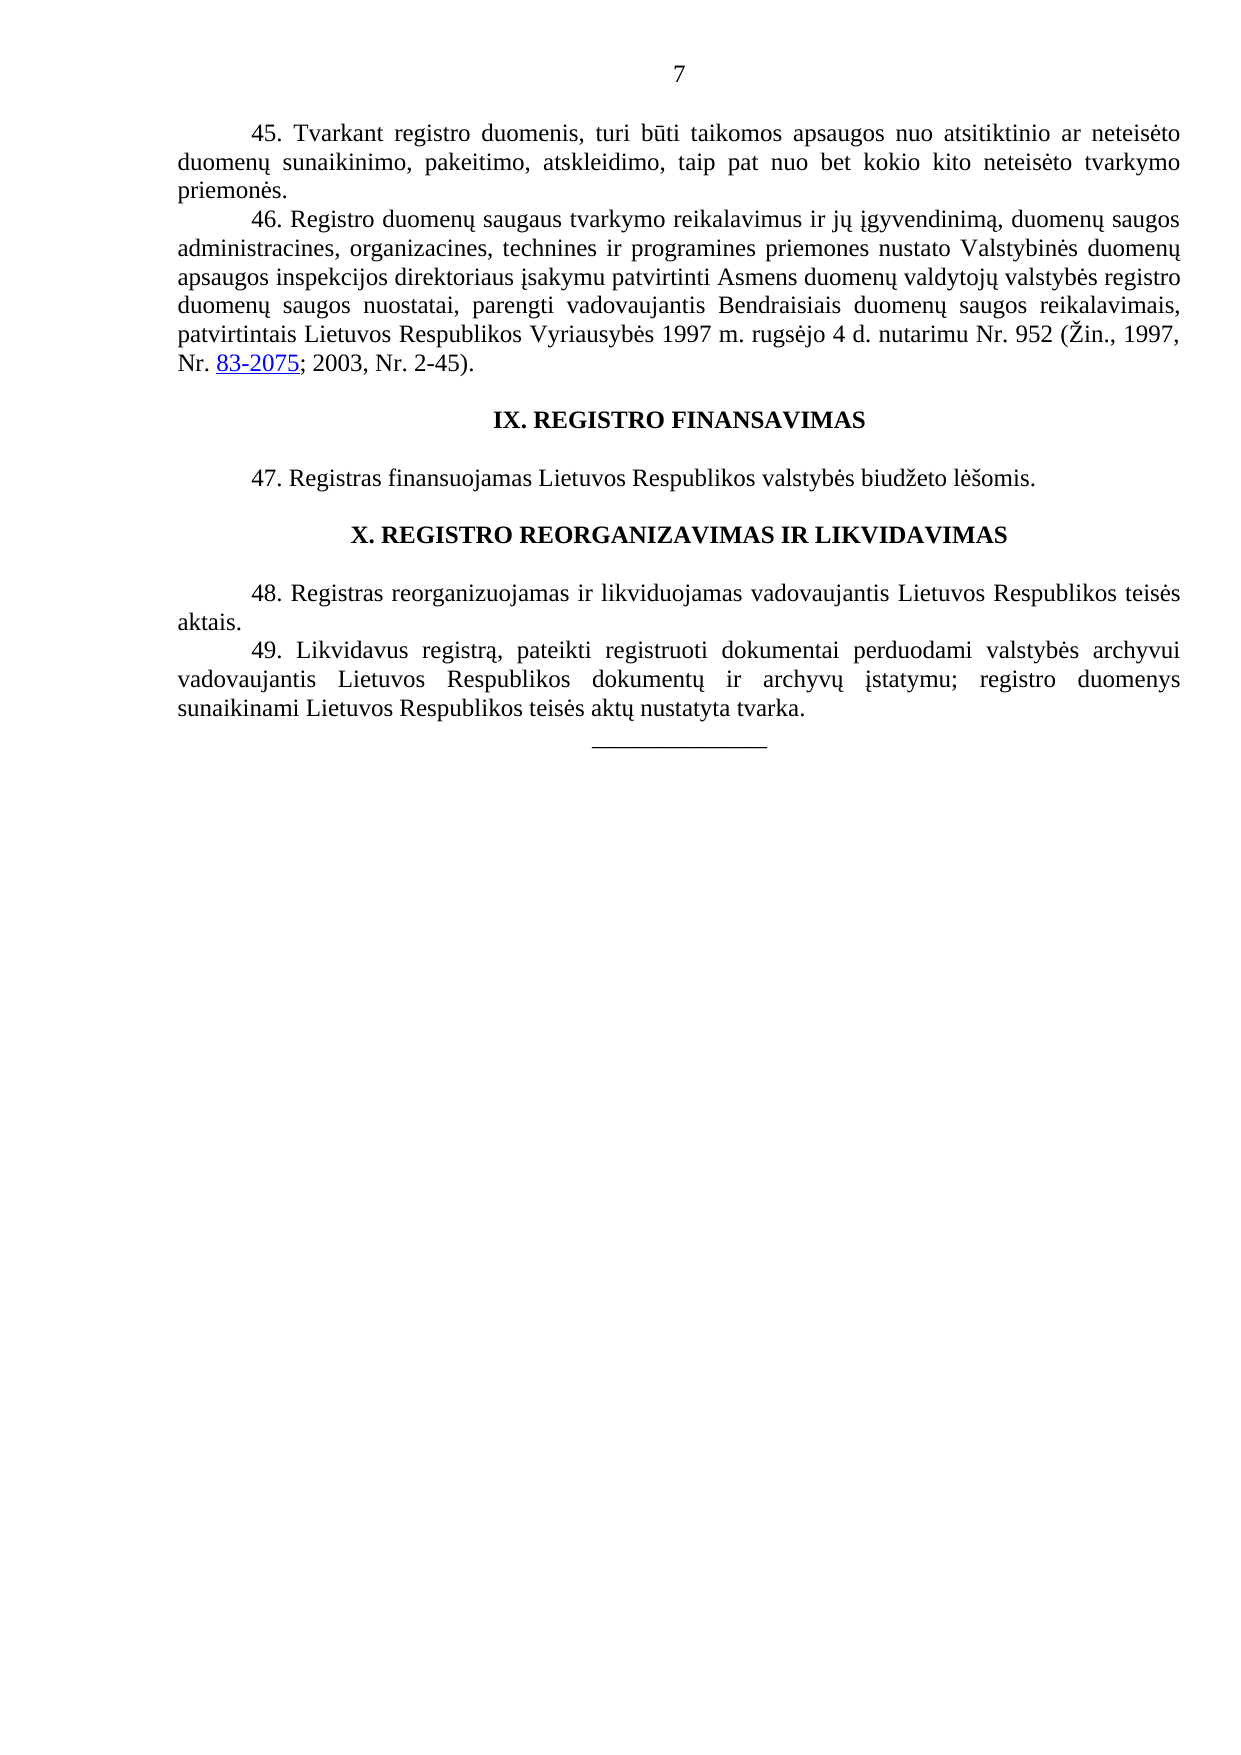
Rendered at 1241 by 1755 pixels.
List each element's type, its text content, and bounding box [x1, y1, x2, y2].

text 49. Likvidavus registrą, pateikti registruoti dokumentai perduodami valstybės archyvui vadovaujantis Lietuvos Respublikos dokumentų ir archyvų įstatymu; registro duomenys sunaikinami Lietuvos Respublikos teisės aktų nustatyta tvarka. [177, 636, 1181, 722]
text IX. REGISTRO FINANSAVIMAS [177, 406, 1181, 434]
text 45. Tvarkant registro duomenis, turi būti taikomos apsaugos nuo atsitiktinio ar neteisėto duomenų sunaikinimo, pakeitimo, atskleidimo, taip pat nuo bet kokio kito neteisėto tvarkymo priemonės. [177, 118, 1181, 204]
text ______________ [177, 722, 1181, 751]
text X. REGISTRO REORGANIZAVIMAS IR LIKVIDAVIMAS [177, 521, 1181, 549]
text 47. Registras finansuojamas Lietuvos Respublikos valstybės biudžeto lėšomis. [177, 463, 1181, 492]
text 46. Registro duomenų saugaus tvarkymo reikalavimus ir jų įgyvendinimą, duomenų saugos administracines, organizacines, technines ir programines priemones nustato Valstybinės duomenų apsaugos inspekcijos direktoriaus įsakymu patvirtinti Asmens duomenų valdytojų valstybės registro duomenų saugos nuostatai, parengti vadovaujantis Bendraisiais duomenų saugos reikalavimais, patvirtintais Lietuvos Respublikos Vyriausybės 1997 m. rugsėjo 4 d. nutarimu Nr. 952 (Žin., 1997, Nr. 83-2075; 2003, Nr. 2-45). [177, 204, 1181, 377]
text 48. Registras reorganizuojamas ir likviduojamas vadovaujantis Lietuvos Respublikos teisės aktais. [177, 578, 1181, 636]
